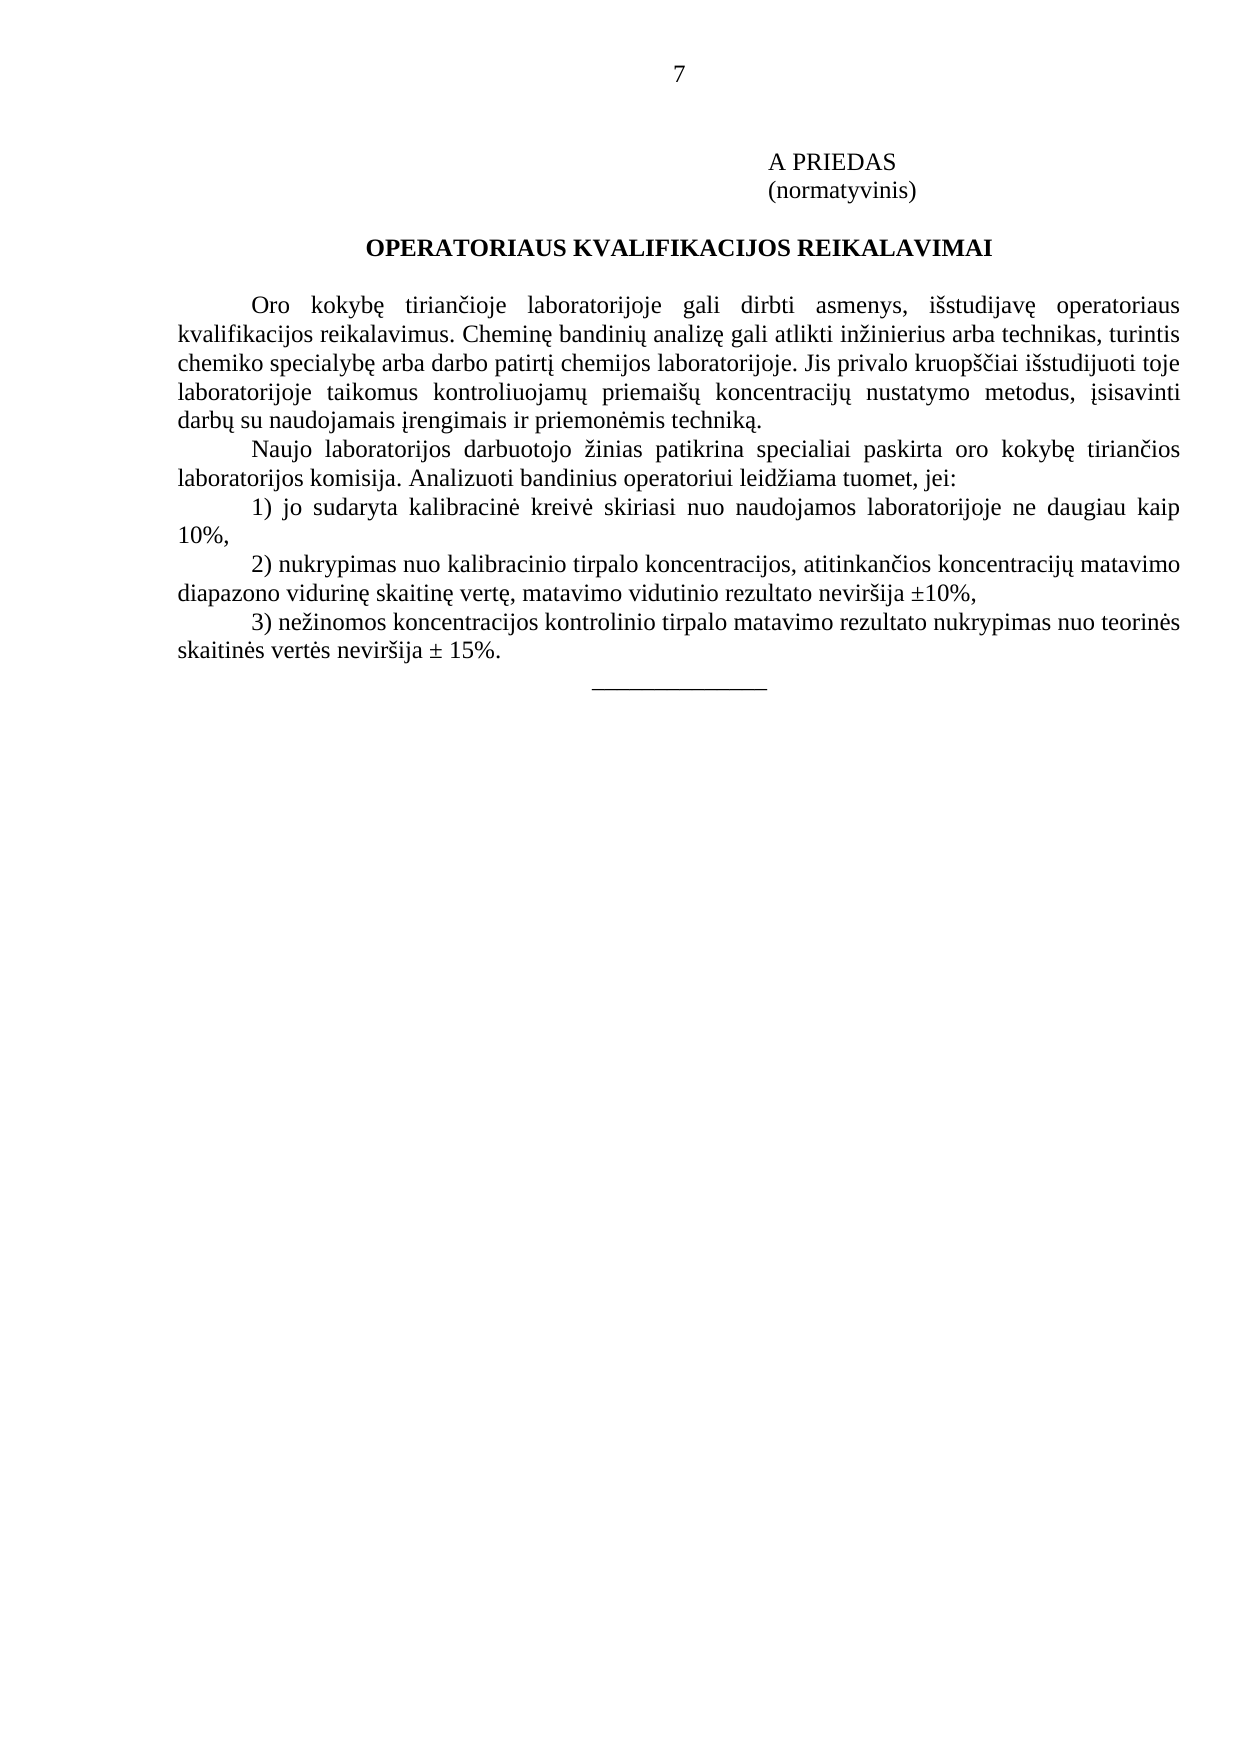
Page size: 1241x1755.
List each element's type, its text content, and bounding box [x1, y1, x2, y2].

text A PRIEDAS [177, 147, 1181, 176]
text ______________ [177, 664, 1181, 693]
text (normatyvinis) [177, 176, 1181, 204]
text 2) nukrypimas nuo kalibracinio tirpalo koncentracijos, atitinkančios koncentracijų matavimo diapazono vidurinę skaitinę vertę, matavimo vidutinio rezultato neviršija ±10%, [177, 549, 1181, 607]
text Naujo laboratorijos darbuotojo žinias patikrina specialiai paskirta oro kokybę tiriančios laboratorijos komisija. Analizuoti bandinius operatoriui leidžiama tuomet, jei: [177, 434, 1181, 492]
text 1) jo sudaryta kalibracinė kreivė skiriasi nuo naudojamos laboratorijoje ne daugiau kaip 10%, [177, 492, 1181, 549]
text 3) nežinomos koncentracijos kontrolinio tirpalo matavimo rezultato nukrypimas nuo teorinės skaitinės vertės neviršija ± 15%. [177, 607, 1181, 664]
text Oro kokybę tiriančioje laboratorijoje gali dirbti asmenys, išstudijavę operatoriaus kvalifikacijos reikalavimus. Cheminę bandinių analizę gali atlikti inžinierius arba technikas, turintis chemiko specialybę arba darbo patirtį chemijos laboratorijoje. Jis privalo kruopščiai išstudijuoti toje laboratorijoje taikomus kontroliuojamų priemaišų koncentracijų nustatymo metodus, įsisavinti darbų su naudojamais įrengimais ir priemonėmis techniką. [177, 291, 1181, 434]
text OPERATORIAUS KVALIFIKACIJOS REIKALAVIMAI [177, 233, 1181, 262]
